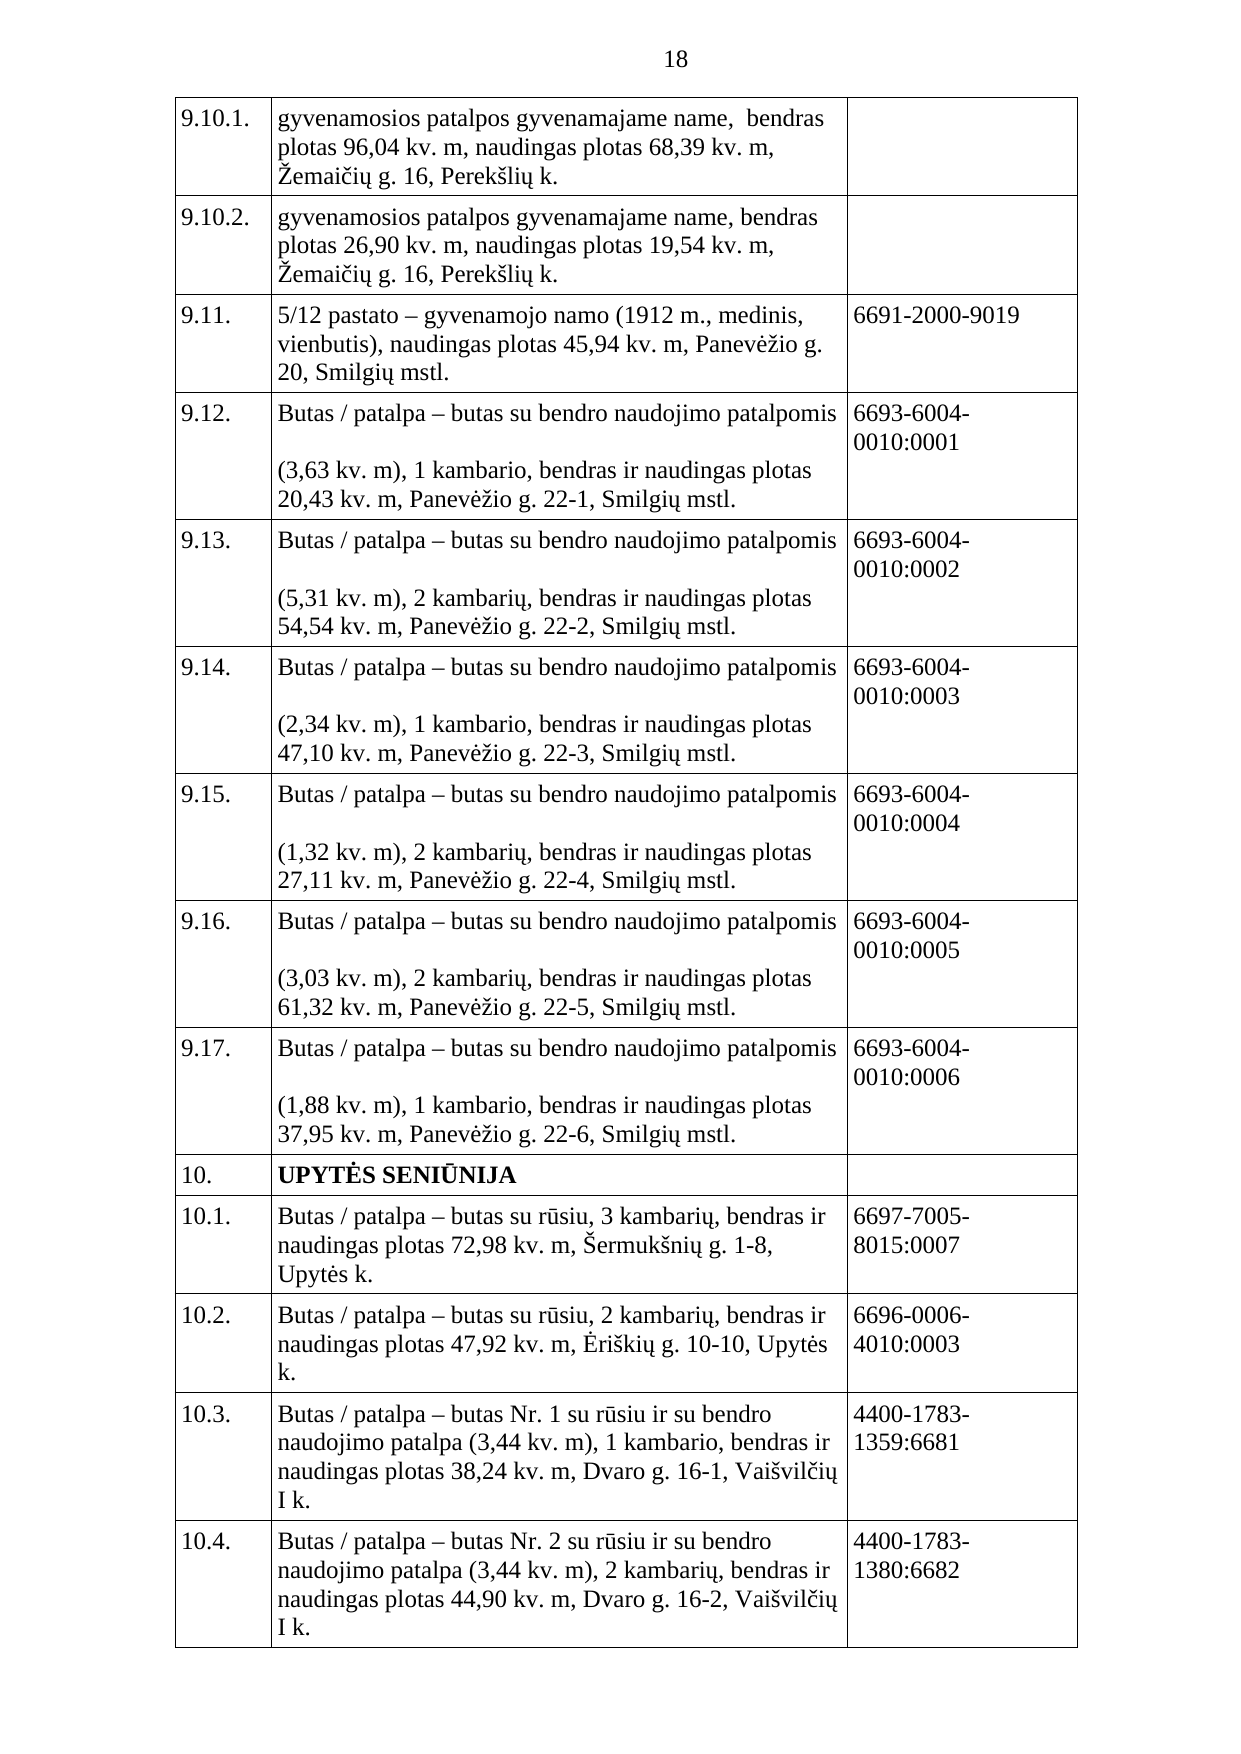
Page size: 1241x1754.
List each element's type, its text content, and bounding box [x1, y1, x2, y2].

table_cell 5/12 pastato – gyvenamojo namo (1912 m., medinis, vienbutis), naudingas plotas 45,94 kv. m, Panevėžio g. 20, Smilgių mstl. [272, 295, 847, 392]
table_cell Butas / patalpa – butas Nr. 2 su rūsiu ir su bendro naudojimo patalpa (3,44 kv. m), 2 kambarių, bendras ir naudingas plotas 44,90 kv. m, Dvaro g. 16-2, Vaišvilčių I k. [272, 1521, 847, 1647]
table_cell Butas / patalpa – butas su bendro naudojimo patalpomis (5,31 kv. m), 2 kambarių, bendras ir naudingas plotas 54,54 kv. m, Panevėžio g. 22-2, Smilgių mstl. [272, 520, 847, 646]
table_cell 6693-6004-0010:0005 [848, 901, 1077, 1027]
table_cell [848, 98, 1077, 195]
table_cell 6693-6004-0010:0004 [848, 774, 1077, 900]
table_cell 6693-6004-0010:0006 [848, 1028, 1077, 1154]
table_cell 10.2. [176, 1294, 271, 1392]
table_cell gyvenamosios patalpos gyvenamajame name, bendras plotas 96,04 kv. m, naudingas plotas 68,39 kv. m, Žemaičių g. 16, Perekšlių k. [272, 98, 847, 195]
table_cell 9.10.1. [176, 98, 271, 195]
table_cell 9.15. [176, 774, 271, 900]
table_cell 6693-6004-0010:0001 [848, 393, 1077, 519]
table_cell Butas / patalpa – butas su rūsiu, 2 kambarių, bendras ir naudingas plotas 47,92 kv. m, Ėriškių g. 10-10, Upytės k. [272, 1294, 847, 1392]
table_cell 10. [176, 1155, 271, 1194]
table_cell 6693-6004-0010:0003 [848, 647, 1077, 773]
table_cell 4400-1783-1359:6681 [848, 1393, 1077, 1519]
table_cell 6696-0006-4010:0003 [848, 1294, 1077, 1392]
table_cell 4400-1783-1380:6682 [848, 1521, 1077, 1647]
table_cell 10.3. [176, 1393, 271, 1519]
table_cell 9.14. [176, 647, 271, 773]
table_cell 9.11. [176, 295, 271, 392]
table_cell Butas / patalpa – butas su bendro naudojimo patalpomis (3,63 kv. m), 1 kambario, bendras ir naudingas plotas 20,43 kv. m, Panevėžio g. 22-1, Smilgių mstl. [272, 393, 847, 519]
table_cell 6693-6004-0010:0002 [848, 520, 1077, 646]
table_cell Butas / patalpa – butas su bendro naudojimo patalpomis (1,88 kv. m), 1 kambario, bendras ir naudingas plotas 37,95 kv. m, Panevėžio g. 22-6, Smilgių mstl. [272, 1028, 847, 1154]
table_cell Butas / patalpa – butas su bendro naudojimo patalpomis (1,32 kv. m), 2 kambarių, bendras ir naudingas plotas 27,11 kv. m, Panevėžio g. 22-4, Smilgių mstl. [272, 774, 847, 900]
table_cell 9.12. [176, 393, 271, 519]
table_cell Butas / patalpa – butas su bendro naudojimo patalpomis (2,34 kv. m), 1 kambario, bendras ir naudingas plotas 47,10 kv. m, Panevėžio g. 22-3, Smilgių mstl. [272, 647, 847, 773]
table_cell 6691-2000-9019 [848, 295, 1077, 392]
table_cell Butas / patalpa – butas Nr. 1 su rūsiu ir su bendro naudojimo patalpa (3,44 kv. m), 1 kambario, bendras ir naudingas plotas 38,24 kv. m, Dvaro g. 16-1, Vaišvilčių I k. [272, 1393, 847, 1519]
table_cell 9.10.2. [176, 196, 271, 294]
table_cell Butas / patalpa – butas su bendro naudojimo patalpomis (3,03 kv. m), 2 kambarių, bendras ir naudingas plotas 61,32 kv. m, Panevėžio g. 22-5, Smilgių mstl. [272, 901, 847, 1027]
table_cell Butas / patalpa – butas su rūsiu, 3 kambarių, bendras ir naudingas plotas 72,98 kv. m, Šermukšnių g. 1-8, Upytės k. [272, 1196, 847, 1293]
table_cell gyvenamosios patalpos gyvenamajame name, bendras plotas 26,90 kv. m, naudingas plotas 19,54 kv. m, Žemaičių g. 16, Perekšlių k. [272, 196, 847, 294]
table_cell 10.4. [176, 1521, 271, 1647]
table_cell 9.16. [176, 901, 271, 1027]
table_cell UPYTĖS SENIŪNIJA [272, 1155, 847, 1194]
table_cell 6697-7005-8015:0007 [848, 1196, 1077, 1293]
table_cell [848, 196, 1077, 294]
table_cell 10.1. [176, 1196, 271, 1293]
table_cell [848, 1155, 1077, 1194]
table_cell 9.17. [176, 1028, 271, 1154]
table_cell 9.13. [176, 520, 271, 646]
